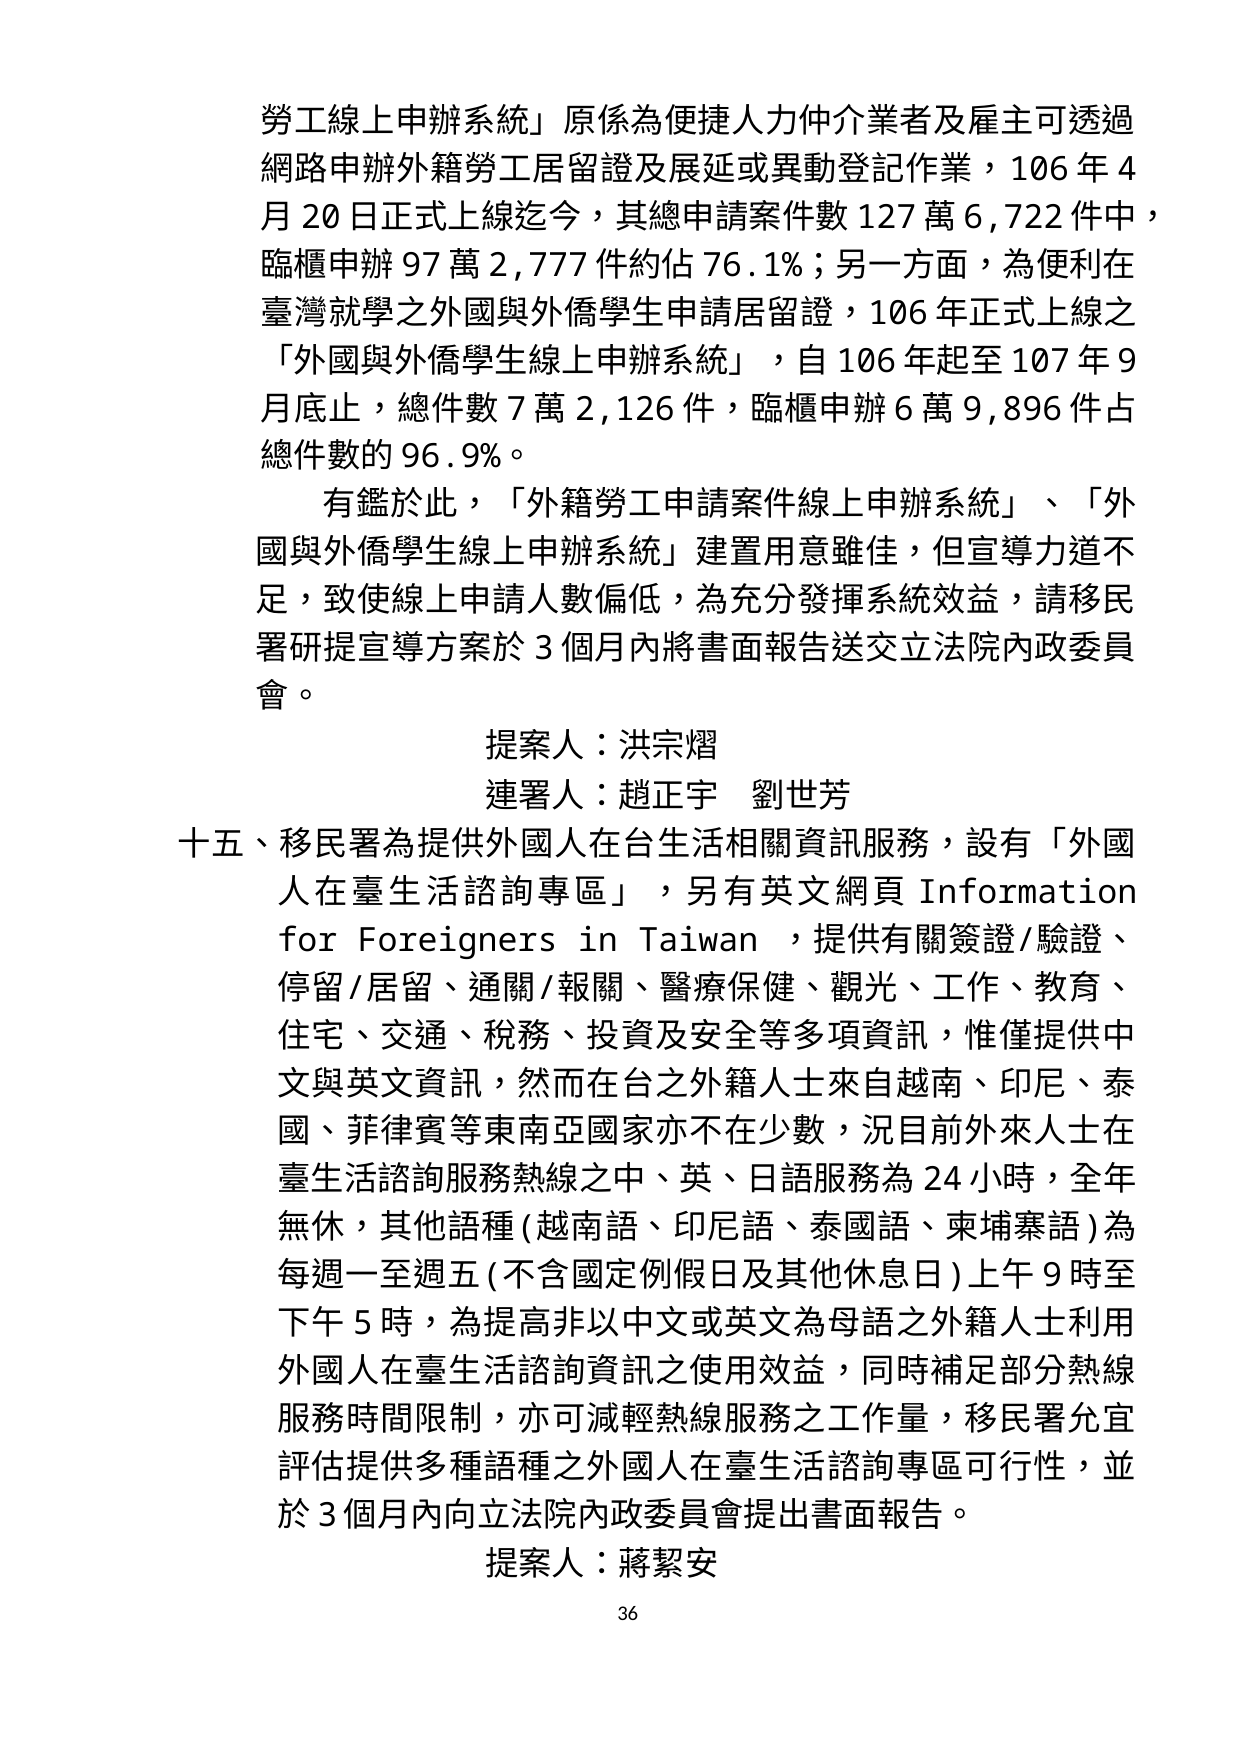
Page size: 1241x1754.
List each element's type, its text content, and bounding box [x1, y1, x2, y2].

text 提案人：洪宗熠 [118, 717, 1138, 767]
text 十四、移民署刻正積極運用資訊雲端服務，推動多項線上申辦業務，期能節省人力、縮短發證時間並提升服務品質。「外籍勞工線上申辦系統」原係為便捷人力仲介業者及雇主可透過網路申辦外籍勞工居留證及展延或異動登記作業，106年4月20日正式上線迄今，其總申請案件數127萬6,722件中，臨櫃申辦97萬2,777件約佔76.1%；另一方面，為便利在臺灣就學之外國與外僑學生申請居留證，106年正式上線之「外國與外僑學生線上申辦系統」，自106年起至107年9月底止，總件數7萬2,126件，臨櫃申辦6萬9,896件占總件數的96.9%。 [177, 94, 1137, 477]
text 十五、移民署為提供外國人在台生活相關資訊服務，設有「外國人在臺生活諮詢專區」，另有英文網頁Information for Foreigners in Taiwan ，提供有關簽證/驗證、停留/居留、通關/報關、醫療保健、觀光、工作、教育、住宅、交通、稅務、投資及安全等多項資訊，惟僅提供中文與英文資訊，然而在台之外籍人士來自越南、印尼、泰國、菲律賓等東南亞國家亦不在少數，況目前外來人士在臺生活諮詢服務熱線之中、英、日語服務為24小時，全年無休，其他語種(越南語、印尼語、泰國語、柬埔寨語)為每週一至週五(不含國定例假日及其他休息日)上午9時至下午5時，為提高非以中文或英文為母語之外籍人士利用外國人在臺生活諮詢資訊之使用效益，同時補足部分熱線服務時間限制，亦可減輕熱線服務之工作量，移民署允宜評估提供多種語種之外國人在臺生活諮詢專區可行性，並於3個月內向立法院內政委員會提出書面報告。 [177, 817, 1137, 1536]
text 提案人：蔣絜安 [118, 1536, 1138, 1586]
text 連署人：趙正宇 劉世芳 [118, 767, 1138, 817]
text 有鑑於此，「外籍勞工申請案件線上申辦系統」、「外國與外僑學生線上申辦系統」建置用意雖佳，但宣導力道不足，致使線上申請人數偏低，為充分發揮系統效益，請移民署研提宣導方案於3個月內將書面報告送交立法院內政委員會。 [256, 477, 1137, 717]
